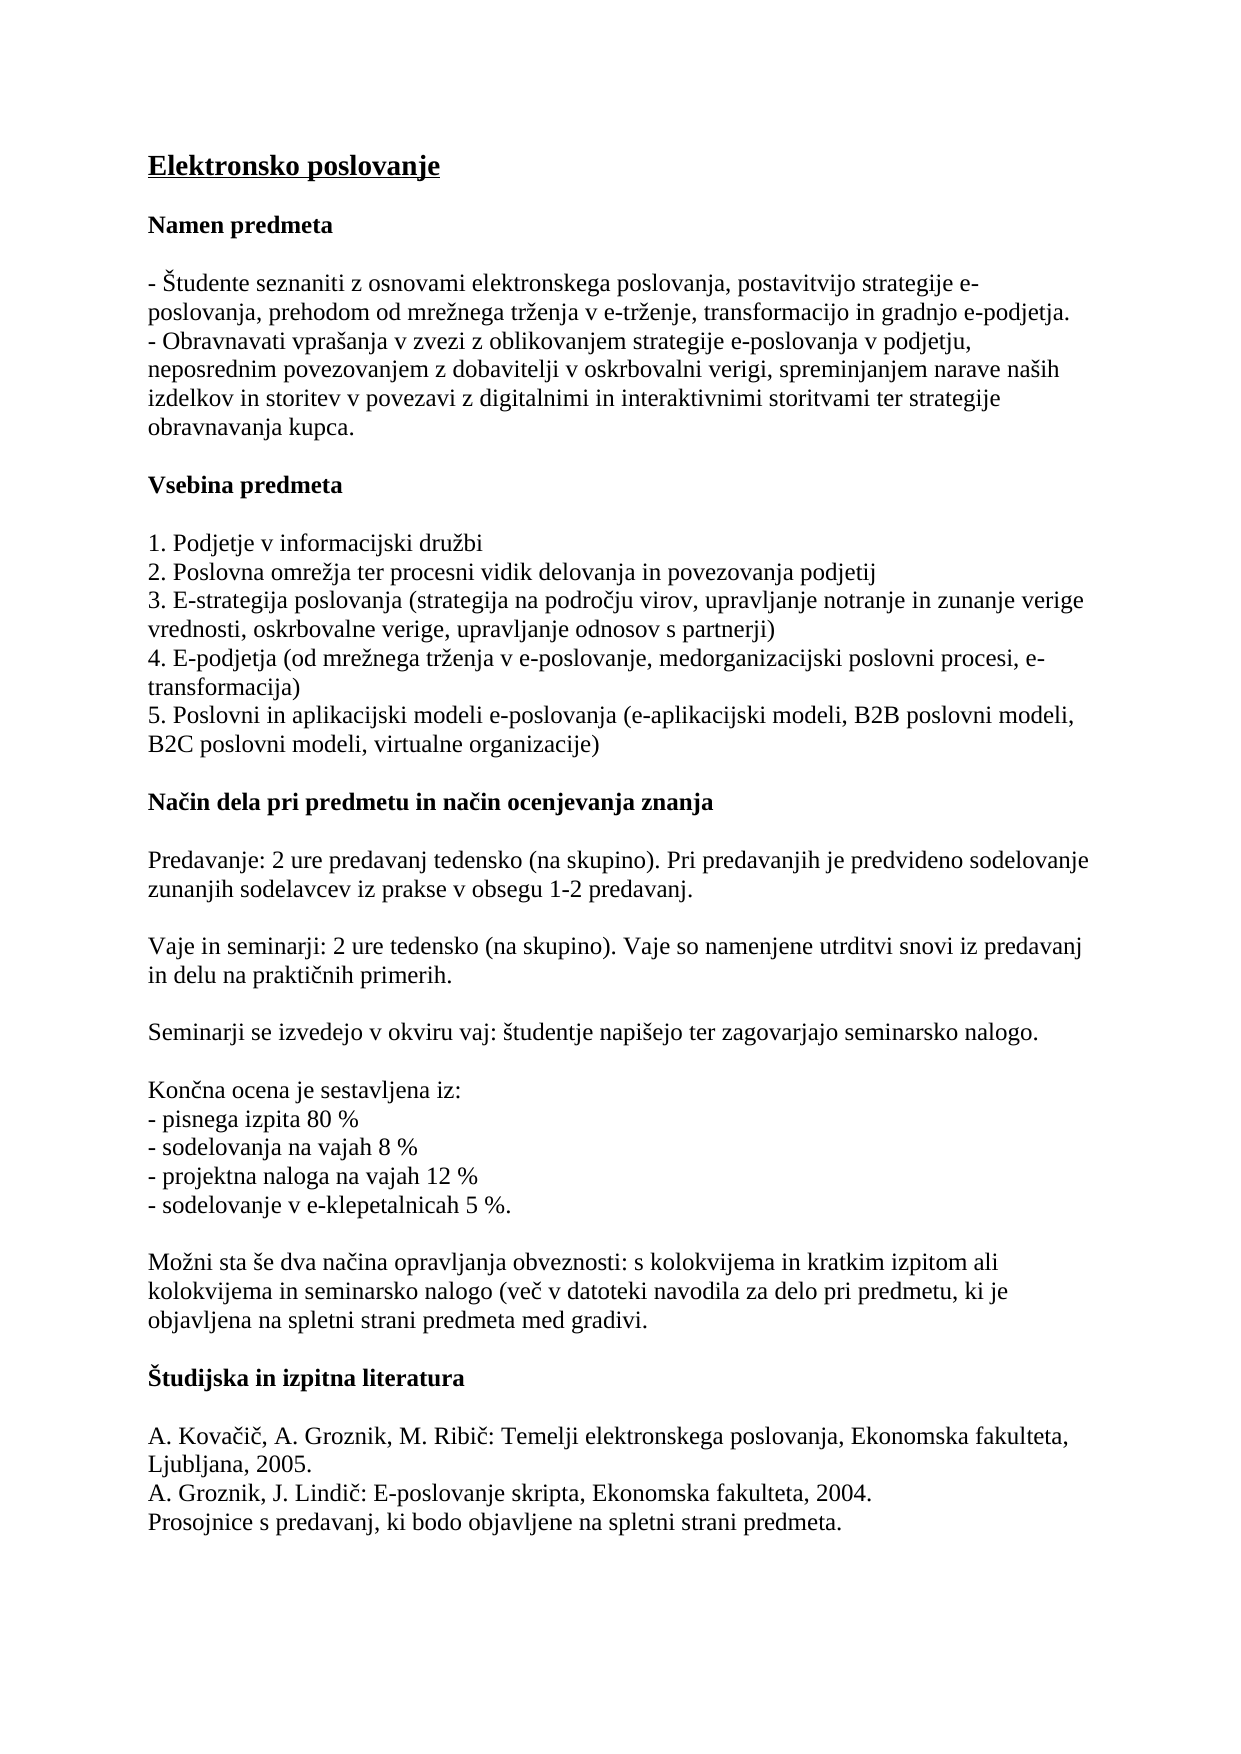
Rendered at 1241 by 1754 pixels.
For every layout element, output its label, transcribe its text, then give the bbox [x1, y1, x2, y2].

subtitle Študijska in izpitna literatura [148, 1363, 1093, 1392]
text Predavanje: 2 ure predavanj tedensko (na skupino). Pri predavanjih je predvideno sodelovanje zunanjih sodelavcev iz prakse v obsegu 1-2 predavanj. Vaje in seminarji: 2 ure tedensko (na skupino). Vaje so namenjene utrditvi snovi iz predavanj in delu na praktičnih primerih. Seminarji se izvedejo v okviru vaj: študentje napišejo ter zagovarjajo seminarsko nalogo. Končna ocena je sestavljena iz: - pisnega izpita 80 % - sodelovanja na vajah 8 % - projektna naloga na vajah 12 % - sodelovanje v e-klepetalnicah 5 %. Možni sta še dva načina opravljanja obveznosti: s kolokvijema in kratkim izpitom ali kolokvijema in seminarsko nalogo (več v datoteki navodila za delo pri predmetu, ki je objavljena na spletni strani predmeta med gradivi. [148, 845, 1093, 1334]
subtitle Namen predmeta [148, 210, 1093, 239]
text - Študente seznaniti z osnovami elektronskega poslovanja, postavitvijo strategije e-poslovanja, prehodom od mrežnega trženja v e-trženje, transformacijo in gradnjo e-podjetja. - Obravnavati vprašanja v zvezi z oblikovanjem strategije e-poslovanja v podjetju, neposrednim povezovanjem z dobavitelji v oskrbovalni verigi, spreminjanjem narave naših izdelkov in storitev v povezavi z digitalnimi in interaktivnimi storitvami ter strategije obravnavanja kupca. [148, 268, 1093, 441]
subtitle Vsebina predmeta [148, 470, 1093, 499]
text A. Kovačič, A. Groznik, M. Ribič: Temelji elektronskega poslovanja, Ekonomska fakulteta, Ljubljana, 2005. A. Groznik, J. Lindič: E-poslovanje skripta, Ekonomska fakulteta, 2004. Prosojnice s predavanj, ki bodo objavljene na spletni strani predmeta. [148, 1421, 1093, 1536]
text Elektronsko poslovanje [148, 148, 1093, 181]
text 1. Podjetje v informacijski družbi 2. Poslovna omrežja ter procesni vidik delovanja in povezovanja podjetij 3. E-strategija poslovanja (strategija na področju virov, upravljanje notranje in zunanje verige vrednosti, oskrbovalne verige, upravljanje odnosov s partnerji) 4. E-podjetja (od mrežnega trženja v e-poslovanje, medorganizacijski poslovni procesi, e-transformacija) 5. Poslovni in aplikacijski modeli e-poslovanja (e-aplikacijski modeli, B2B poslovni modeli, B2C poslovni modeli, virtualne organizacije) [148, 528, 1093, 758]
subtitle Način dela pri predmetu in način ocenjevanja znanja [148, 787, 1093, 816]
